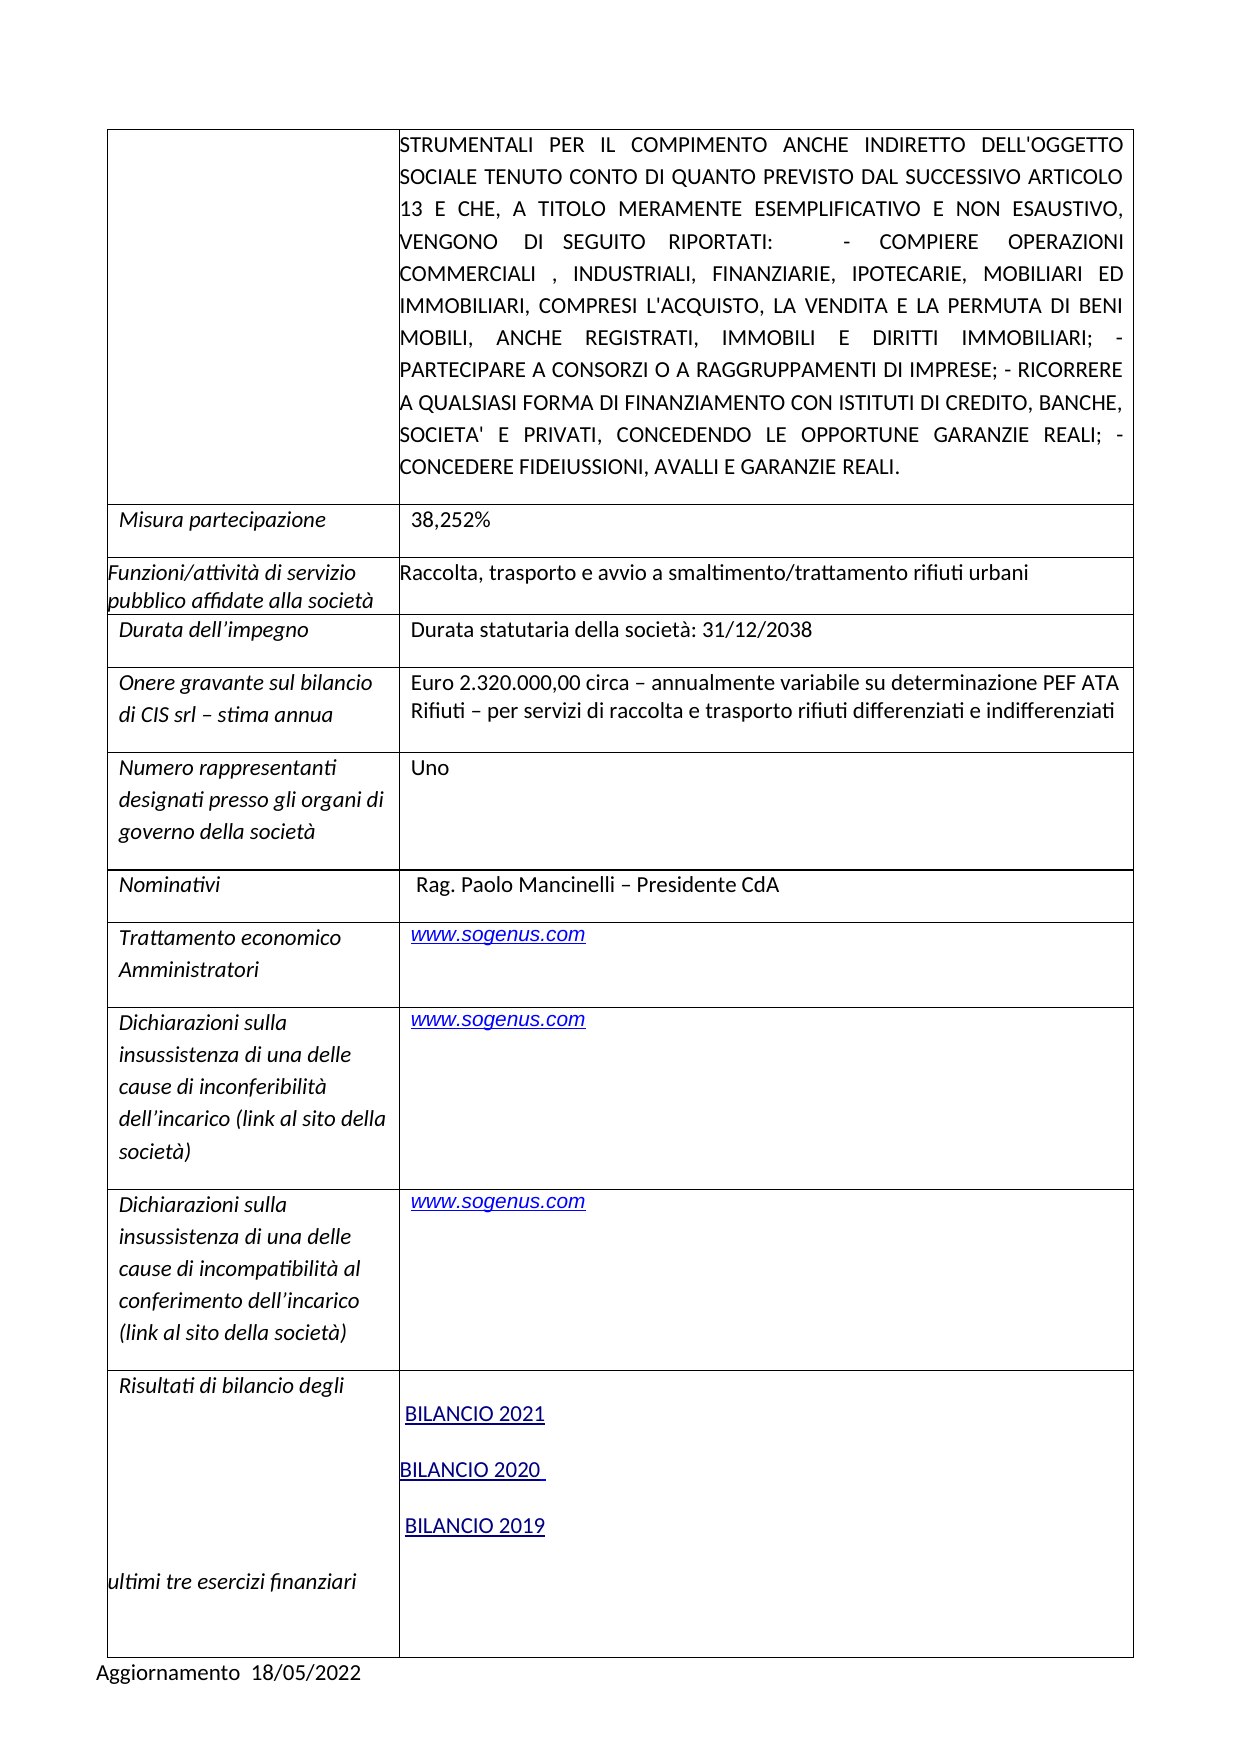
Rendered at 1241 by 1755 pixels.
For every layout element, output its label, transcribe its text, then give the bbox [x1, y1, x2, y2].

table_cell Dichiarazioni sulla insussistenza di una delle cause di incompatibilità al conferimento dell’incarico (link al sito della società) [108, 1190, 399, 1370]
table_cell BILANCIO 2021 BILANCIO 2020 BILANCIO 2019 [400, 1371, 1133, 1567]
table_cell Numero rappresentanti designati presso gli organi di governo della società [108, 753, 399, 869]
table_cell Funzioni/attività di servizio pubblico affidate alla società [108, 558, 399, 614]
table_cell Durata dell’impegno [108, 615, 399, 667]
table_cell Dichiarazioni sulla insussistenza di una delle cause di inconferibilità dell’incarico (link al sito della società) [108, 1008, 399, 1189]
table_cell www.sogenus.com [400, 923, 1133, 1007]
table_cell Raccolta, trasporto e avvio a smaltimento/trattamento rifiuti urbani [400, 558, 1133, 614]
table_cell Uno [400, 753, 1133, 869]
table_cell [400, 1619, 1133, 1657]
table_cell Onere gravante sul bilancio di CIS srl – stima annua [108, 668, 399, 752]
table_cell Risultati di bilancio degli [108, 1371, 399, 1567]
table_cell [108, 1619, 399, 1657]
table_header [108, 130, 399, 504]
table_cell 38,252% [400, 505, 1133, 557]
table_cell www.sogenus.com [400, 1008, 1133, 1189]
table_cell ultimi tre esercizi finanziari [108, 1567, 399, 1618]
table_cell [400, 1567, 1133, 1618]
table_cell Misura partecipazione [108, 505, 399, 557]
table_cell Nominativi [108, 871, 399, 922]
table_cell Rag. Paolo Mancinelli – Presidente CdA [400, 871, 1133, 922]
table_cell Durata statutaria della società: 31/12/2038 [400, 615, 1133, 667]
text Aggiornamento 18/05/2022 [96, 1658, 1147, 1686]
table_header STRUMENTALI PER IL COMPIMENTO ANCHE INDIRETTO DELL'OGGETTO SOCIALE TENUTO CONTO DI QUANTO PREVISTO DAL SUCCESSIVO ARTICOLO 13 E CHE, A TITOLO MERAMENTE ESEMPLIFICATIVO E NON ESAUSTIVO, VENGONO DI SEGUITO RIPORTATI: - COMPIERE OPERAZIONI COMMERCIALI , INDUSTRIALI, FINANZIARIE, IPOTECARIE, MOBILIARI ED IMMOBILIARI, COMPRESI L'ACQUISTO, LA VENDITA E LA PERMUTA DI BENI MOBILI, ANCHE REGISTRATI, IMMOBILI E DIRITTI IMMOBILIARI; - PARTECIPARE A CONSORZI O A RAGGRUPPAMENTI DI IMPRESE; - RICORRERE A QUALSIASI FORMA DI FINANZIAMENTO CON ISTITUTI DI CREDITO, BANCHE, SOCIETA' E PRIVATI, CONCEDENDO LE OPPORTUNE GARANZIE REALI; - CONCEDERE FIDEIUSSIONI, AVALLI E GARANZIE REALI. [400, 130, 1133, 504]
table_cell Euro 2.320.000,00 circa – annualmente variabile su determinazione PEF ATA Rifiuti – per servizi di raccolta e trasporto rifiuti differenziati e indifferenziati [400, 668, 1133, 752]
table_cell Trattamento economico Amministratori [108, 923, 399, 1007]
table_cell www.sogenus.com [400, 1190, 1133, 1370]
